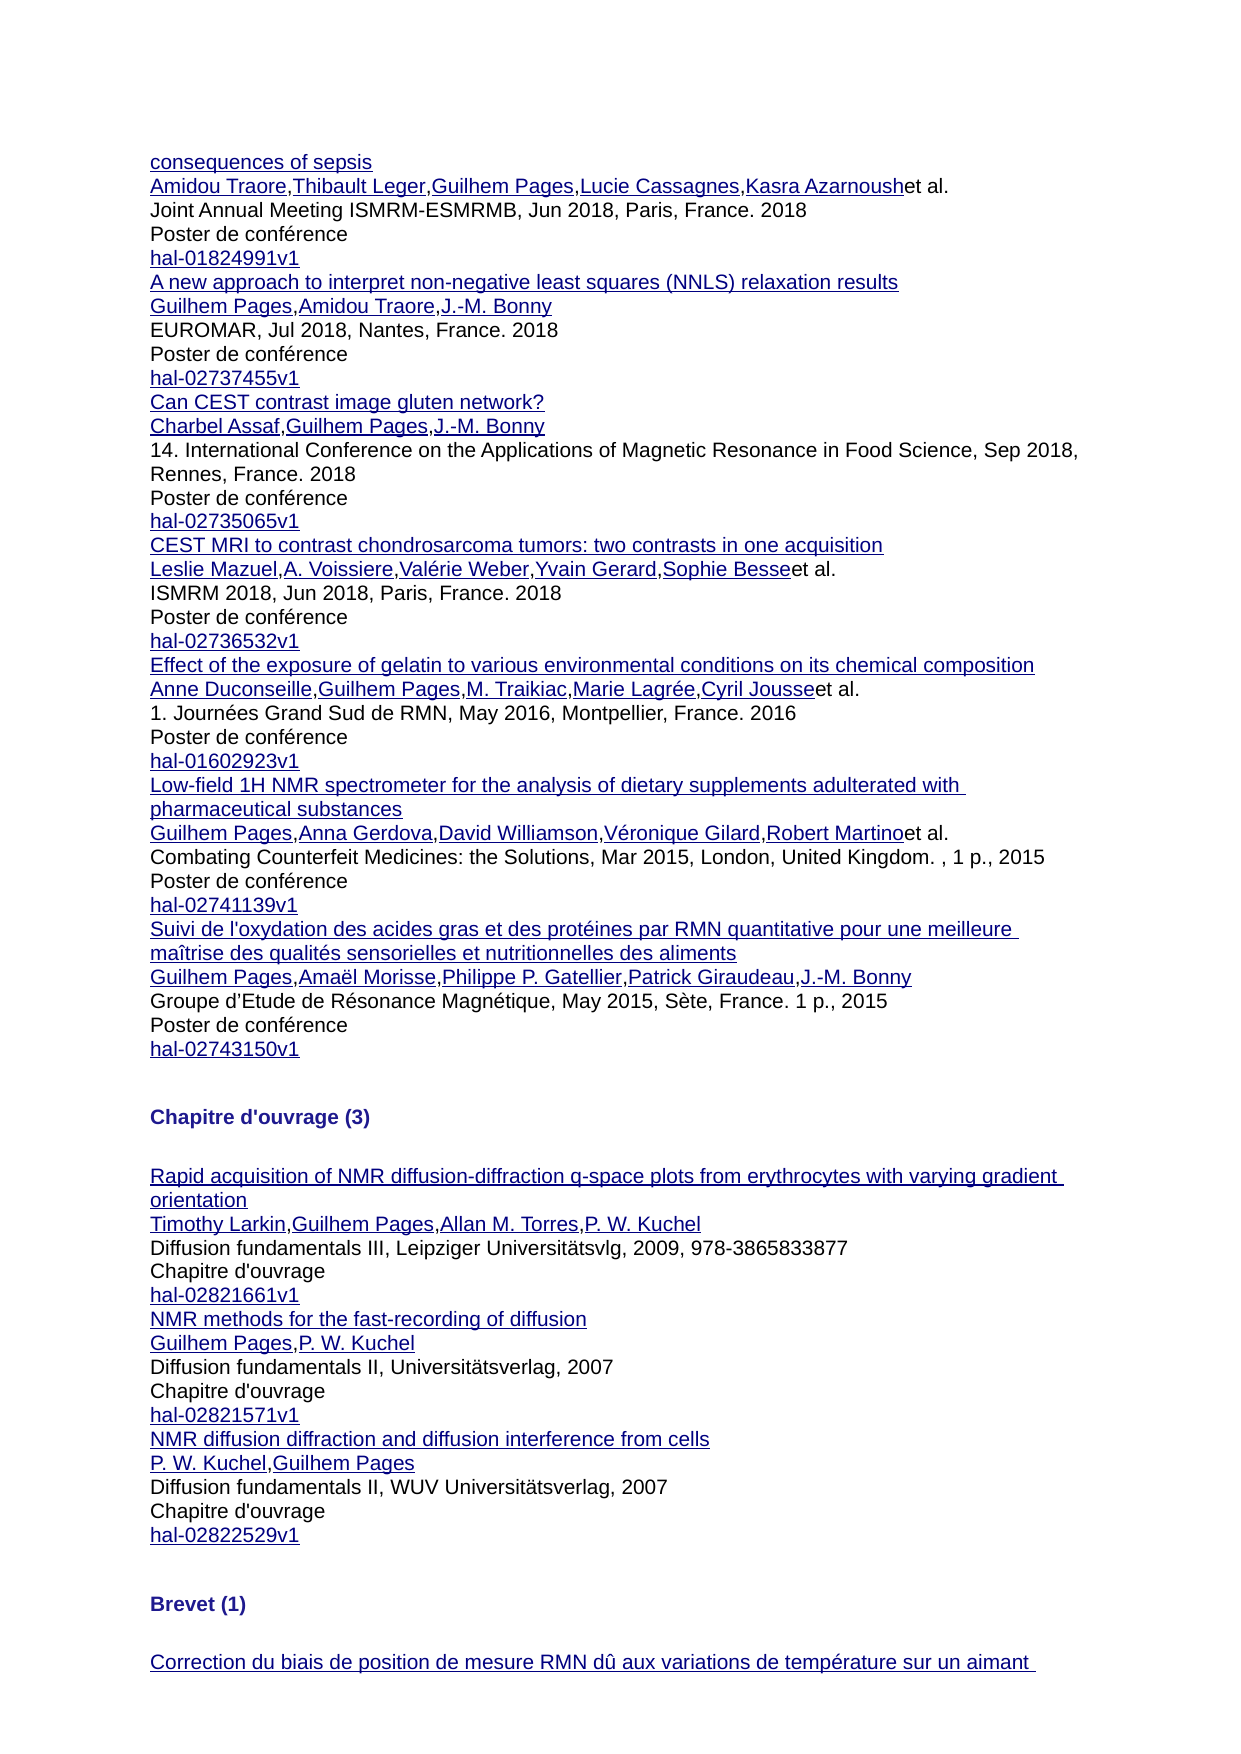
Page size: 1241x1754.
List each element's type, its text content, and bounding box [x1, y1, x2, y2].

table_cell CEST MRI to contrast chondrosarcoma tumors: two contrasts in one acquisition Leslie Mazuel,A. Voissiere,Valérie Weber,Yvain Gerard,Sophie Besseet al. ISMRM 2018, Jun 2018, Paris, France. 2018 Poster de conférence hal-02736532v1 [150, 533, 1090, 653]
subtitle Brevet (1) [150, 1592, 1090, 1616]
table_cell NMR methods for the fast-recording of diffusion Guilhem Pages,P. W. Kuchel Diffusion fundamentals II, Universitätsverlag, 2007 Chapitre d'ouvrage hal-02821571v1 [150, 1307, 1090, 1427]
table_cell Can CEST contrast image gluten network? Charbel Assaf,Guilhem Pages,J.-M. Bonny 14. International Conference on the Applications of Magnetic Resonance in Food Science, Sep 2018, Rennes, France. 2018 Poster de conférence hal-02735065v1 [150, 390, 1090, 533]
table_header Correction du biais de position de mesure RMN dû aux variations de température sur un aimant [150, 1650, 1090, 1674]
table_cell Suivi de l'oxydation des acides gras et des protéines par RMN quantitative pour une meilleure maîtrise des qualités sensorielles et nutritionnelles des aliments Guilhem Pages,Amaël Morisse,Philippe P. Gatellier,Patrick Giraudeau,J.-M. Bonny Groupe d’Etude de Résonance Magnétique, May 2015, Sète, France. 1 p., 2015 Poster de conférence hal-02743150v1 [150, 917, 1090, 1060]
subtitle Chapitre d'ouvrage (3) [150, 1105, 1090, 1129]
table_cell Effect of the exposure of gelatin to various environmental conditions on its chemical composition Anne Duconseille,Guilhem Pages,M. Traikiac,Marie Lagrée,Cyril Jousseet al. 1. Journées Grand Sud de RMN, May 2016, Montpellier, France. 2016 Poster de conférence hal-01602923v1 [150, 653, 1090, 773]
table_cell consequences of sepsis Amidou Traore,Thibault Leger,Guilhem Pages,Lucie Cassagnes,Kasra Azarnoushet al. Joint Annual Meeting ISMRM-ESMRMB, Jun 2018, Paris, France. 2018 Poster de conférence hal-01824991v1 [150, 150, 1090, 270]
table_header Rapid acquisition of NMR diffusion-diffraction q-space plots from erythrocytes with varying gradient orientation Timothy Larkin,Guilhem Pages,Allan M. Torres,P. W. Kuchel Diffusion fundamentals III, Leipziger Universitätsvlg, 2009, 978-3865833877 Chapitre d'ouvrage hal-02821661v1 [150, 1164, 1090, 1307]
table_cell NMR diffusion diffraction and diffusion interference from cells P. W. Kuchel,Guilhem Pages Diffusion fundamentals II, WUV Universitätsverlag, 2007 Chapitre d'ouvrage hal-02822529v1 [150, 1427, 1090, 1547]
table_cell A new approach to interpret non-negative least squares (NNLS) relaxation results Guilhem Pages,Amidou Traore,J.-M. Bonny EUROMAR, Jul 2018, Nantes, France. 2018 Poster de conférence hal-02737455v1 [150, 270, 1090, 389]
table_cell Low-field 1H NMR spectrometer for the analysis of dietary supplements adulterated with pharmaceutical substances Guilhem Pages,Anna Gerdova,David Williamson,Véronique Gilard,Robert Martinoet al. Combating Counterfeit Medicines: the Solutions, Mar 2015, London, United Kingdom. , 1 p., 2015 Poster de conférence hal-02741139v1 [150, 773, 1090, 917]
